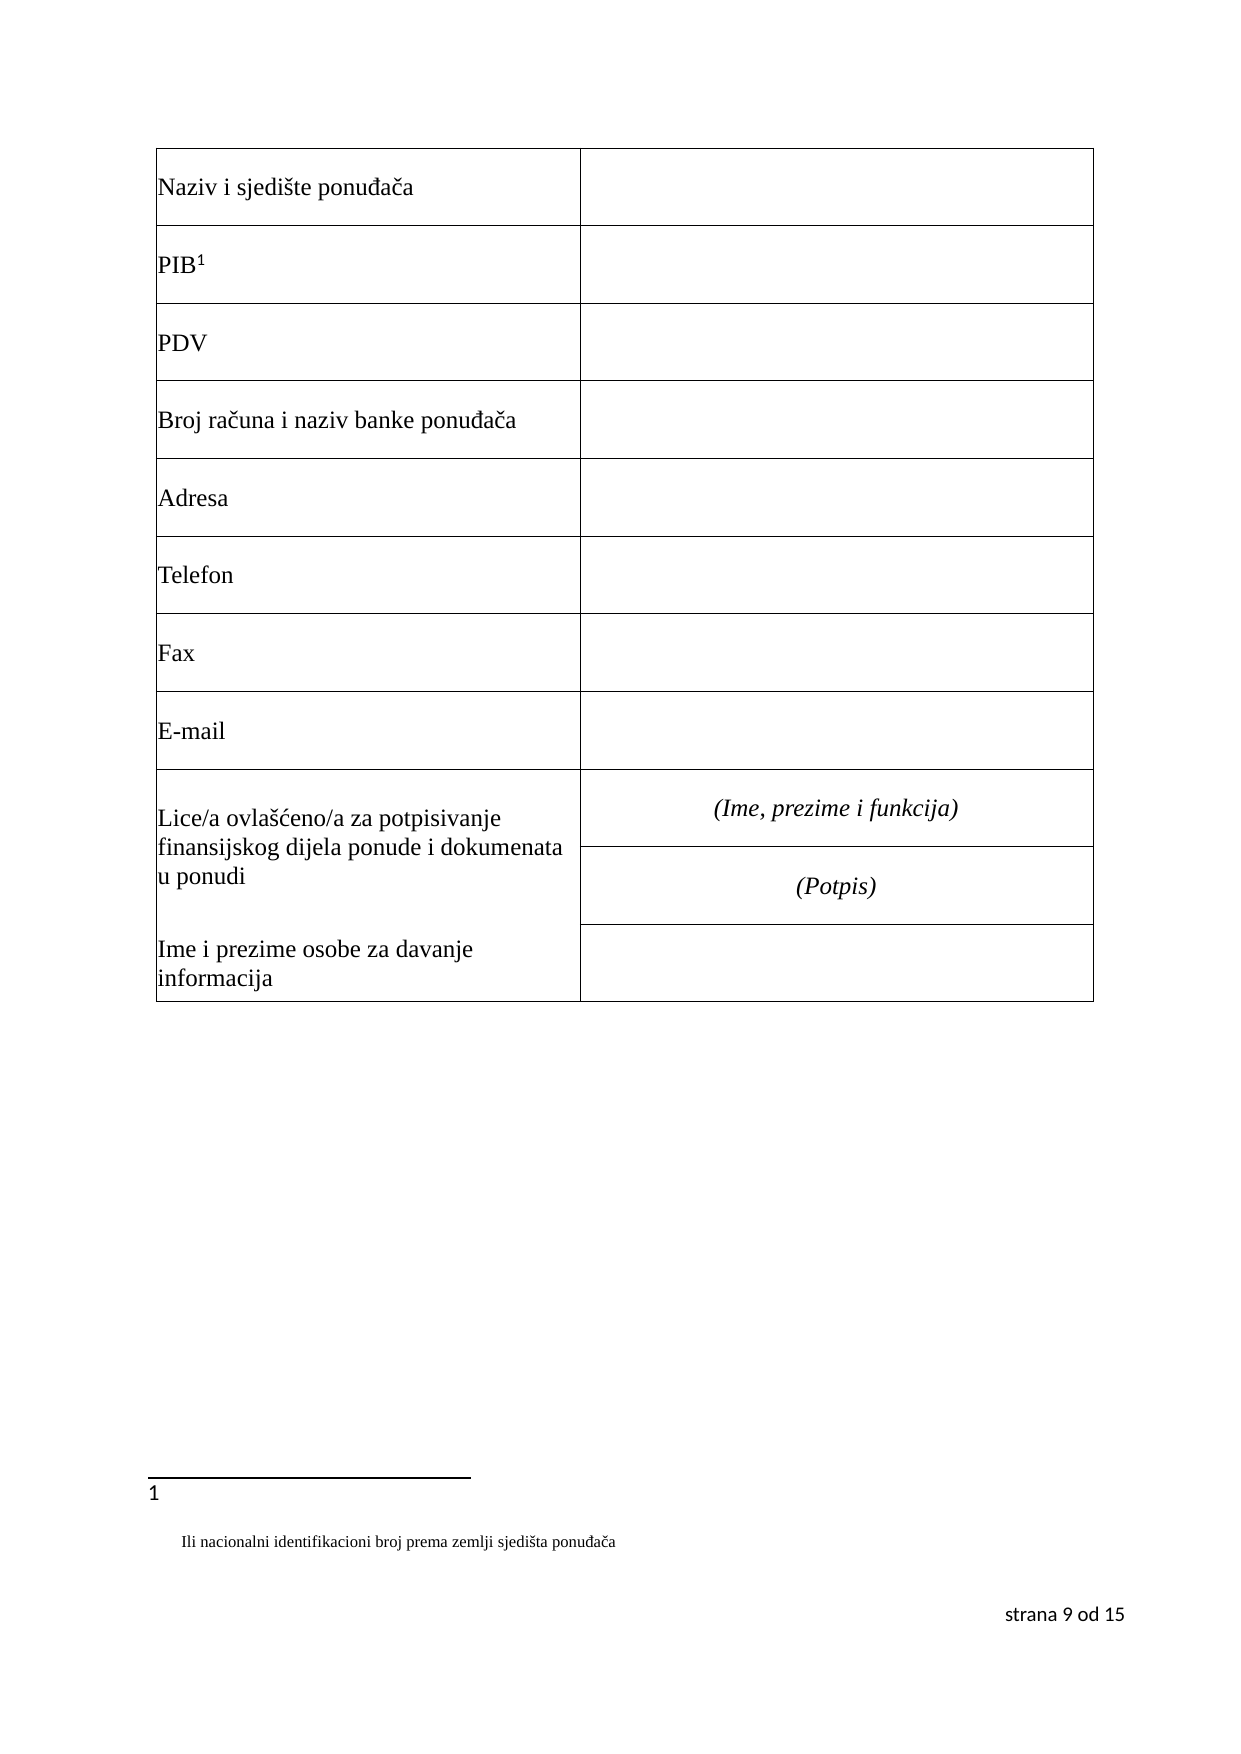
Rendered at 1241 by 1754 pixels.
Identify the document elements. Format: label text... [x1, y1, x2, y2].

table_cell [581, 614, 1093, 691]
table_cell [581, 692, 1093, 768]
table_cell [581, 226, 1093, 303]
table_cell (Potpis) [581, 847, 1093, 924]
table_cell [581, 459, 1093, 536]
table_cell [581, 381, 1093, 458]
table_cell Telefon [157, 537, 580, 613]
table_cell [581, 537, 1093, 613]
table_cell Broj računa i naziv banke ponuđača [157, 381, 580, 458]
table_cell Adresa [157, 459, 580, 536]
table_cell (Ime, prezime i funkcija) [581, 770, 1093, 846]
table_header [581, 149, 1093, 225]
table_cell Ime i prezime osobe za davanje informacija [157, 924, 580, 1001]
table_cell PDV [157, 304, 580, 380]
table_cell E-mail [157, 692, 580, 768]
table_cell [581, 304, 1093, 380]
table_cell PIB [157, 226, 580, 303]
table_header Naziv i sjedište ponuđača [157, 149, 580, 225]
table_cell Lice/a ovlašćeno/a za potpisivanje finansijskog dijela ponude i dokumenata u ponudi [157, 770, 580, 924]
table_cell Fax [157, 614, 580, 691]
table_cell [581, 925, 1093, 1001]
